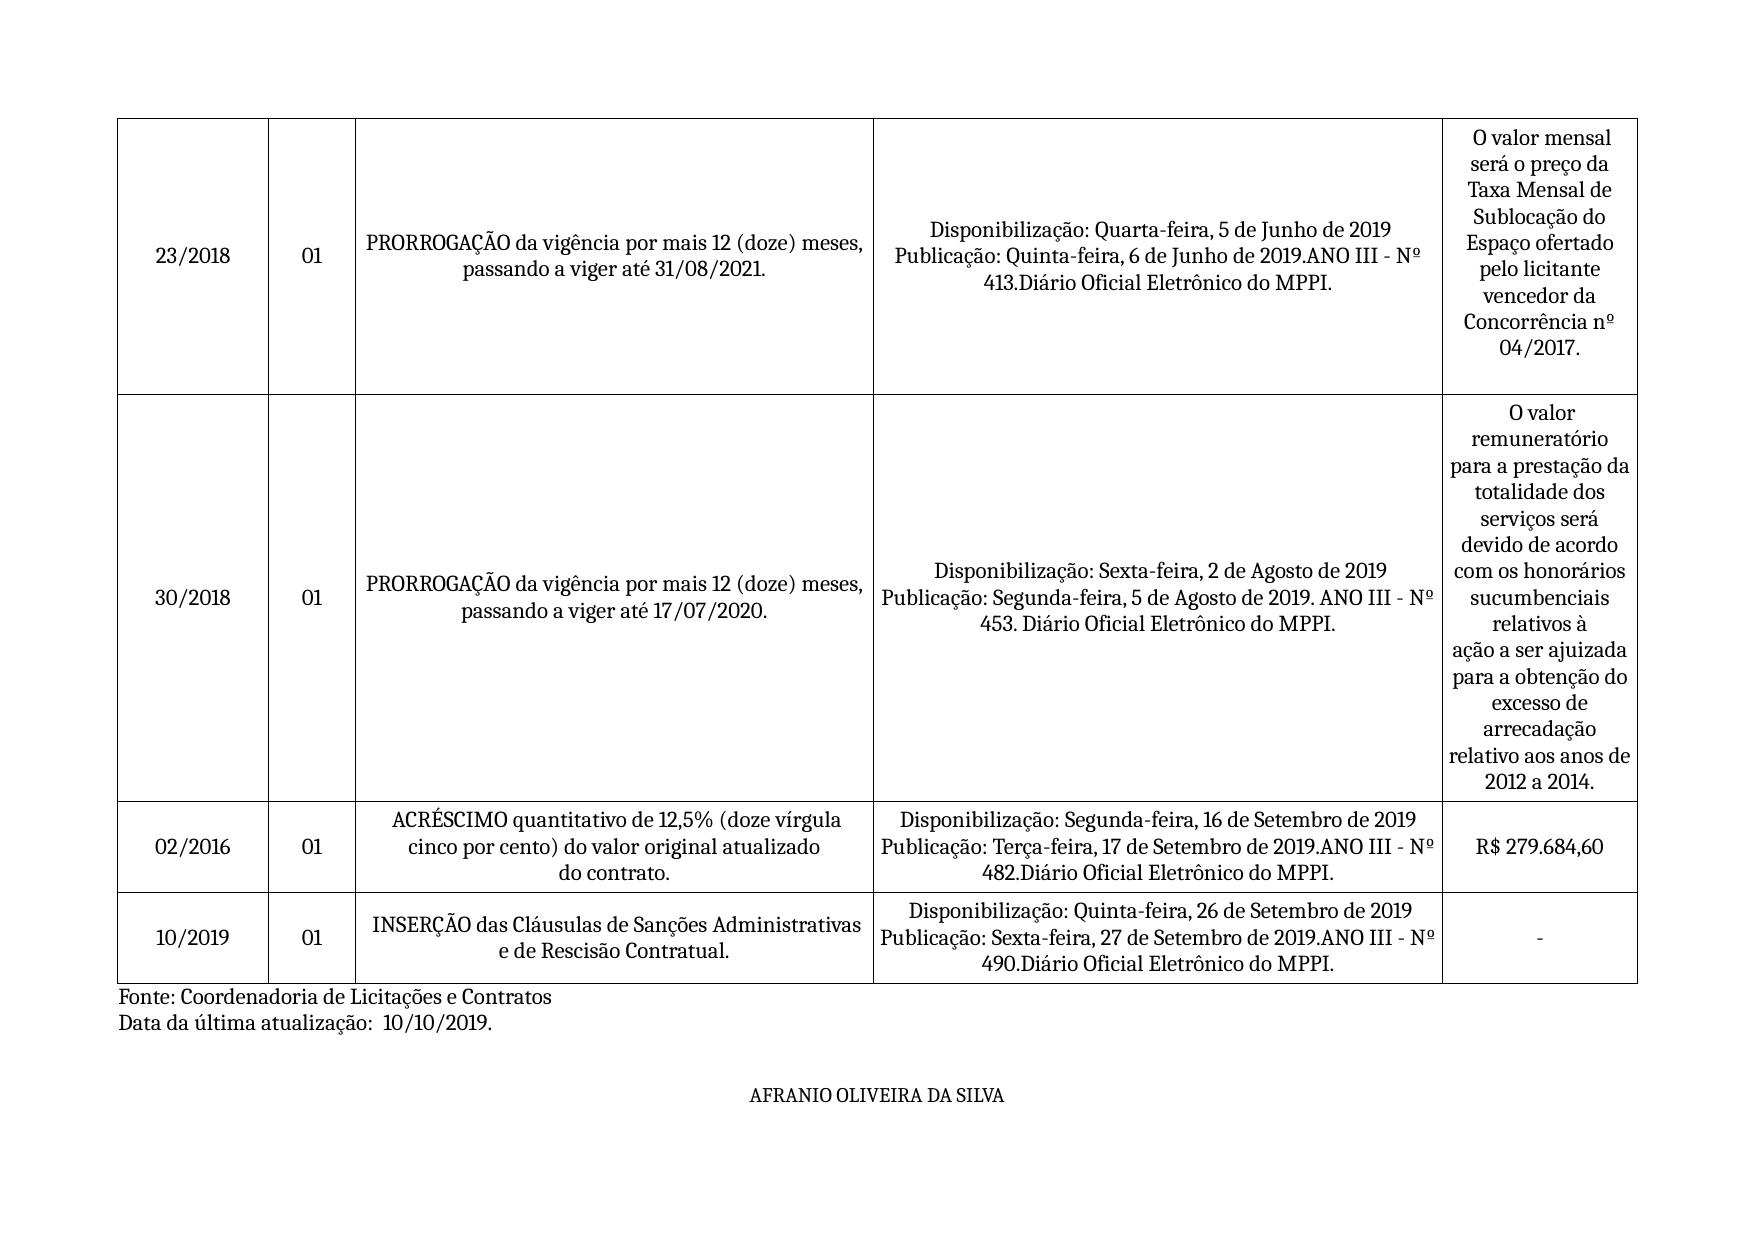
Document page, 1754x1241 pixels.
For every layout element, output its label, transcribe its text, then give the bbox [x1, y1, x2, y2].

table_cell O valor mensal será o preço da Taxa Mensal de Sublocação do Espaço ofertado pelo licitante vencedor da Concorrência nº 04/2017. [1443, 119, 1637, 394]
table_cell 02/2016 [118, 802, 268, 892]
table_cell 01 [269, 802, 355, 892]
table_cell R$ 279.684,60 [1443, 802, 1637, 892]
table_cell Disponibilização: Segunda-feira, 16 de Setembro de 2019 Publicação: Terça-feira, 17 de Setembro de 2019.ANO III - Nº 482.Diário Oficial Eletrônico do MPPI. [874, 802, 1442, 892]
table_cell Disponibilização: Quinta-feira, 26 de Setembro de 2019 Publicação: Sexta-feira, 27 de Setembro de 2019.ANO III - Nº 490.Diário Oficial Eletrônico do MPPI. [874, 893, 1442, 983]
text AFRANIO OLIVEIRA DA SILVA [118, 1084, 1636, 1108]
table_cell O valor remuneratório para a prestação da totalidade dos serviços será devido de acordo com os honorários sucumbenciais relativos à ação a ser ajuizada para a obtenção do excesso de arrecadação relativo aos anos de 2012 a 2014. [1443, 395, 1637, 801]
table_cell 23/2018 [118, 119, 268, 394]
table_cell 01 [269, 395, 355, 801]
table_cell Disponibilização: Quarta-feira, 5 de Junho de 2019 Publicação: Quinta-feira, 6 de Junho de 2019.ANO III - Nº 413.Diário Oficial Eletrônico do MPPI. [874, 119, 1442, 394]
table_cell 01 [269, 893, 355, 983]
table_cell INSERÇÃO das Cláusulas de Sanções Administrativas e de Rescisão Contratual. [356, 893, 873, 983]
table_cell Disponibilização: Sexta-feira, 2 de Agosto de 2019 Publicação: Segunda-feira, 5 de Agosto de 2019. ANO III - Nº 453. Diário Oficial Eletrônico do MPPI. [874, 395, 1442, 801]
table_cell 30/2018 [118, 395, 268, 801]
table_cell - [1443, 893, 1637, 983]
table_cell PRORROGAÇÃO da vigência por mais 12 (doze) meses, passando a viger até 17/07/2020. [356, 395, 873, 801]
table_cell ACRÉSCIMO quantitativo de 12,5% (doze vírgula cinco por cento) do valor original atualizado do contrato. [356, 802, 873, 892]
table_cell 10/2019 [118, 893, 268, 983]
text Data da última atualização: 10/10/2019. [118, 1010, 1636, 1036]
table_cell 01 [269, 119, 355, 394]
table_cell PRORROGAÇÃO da vigência por mais 12 (doze) meses, passando a viger até 31/08/2021. [356, 119, 873, 394]
text Fonte: Coordenadoria de Licitações e Contratos [118, 984, 1636, 1010]
